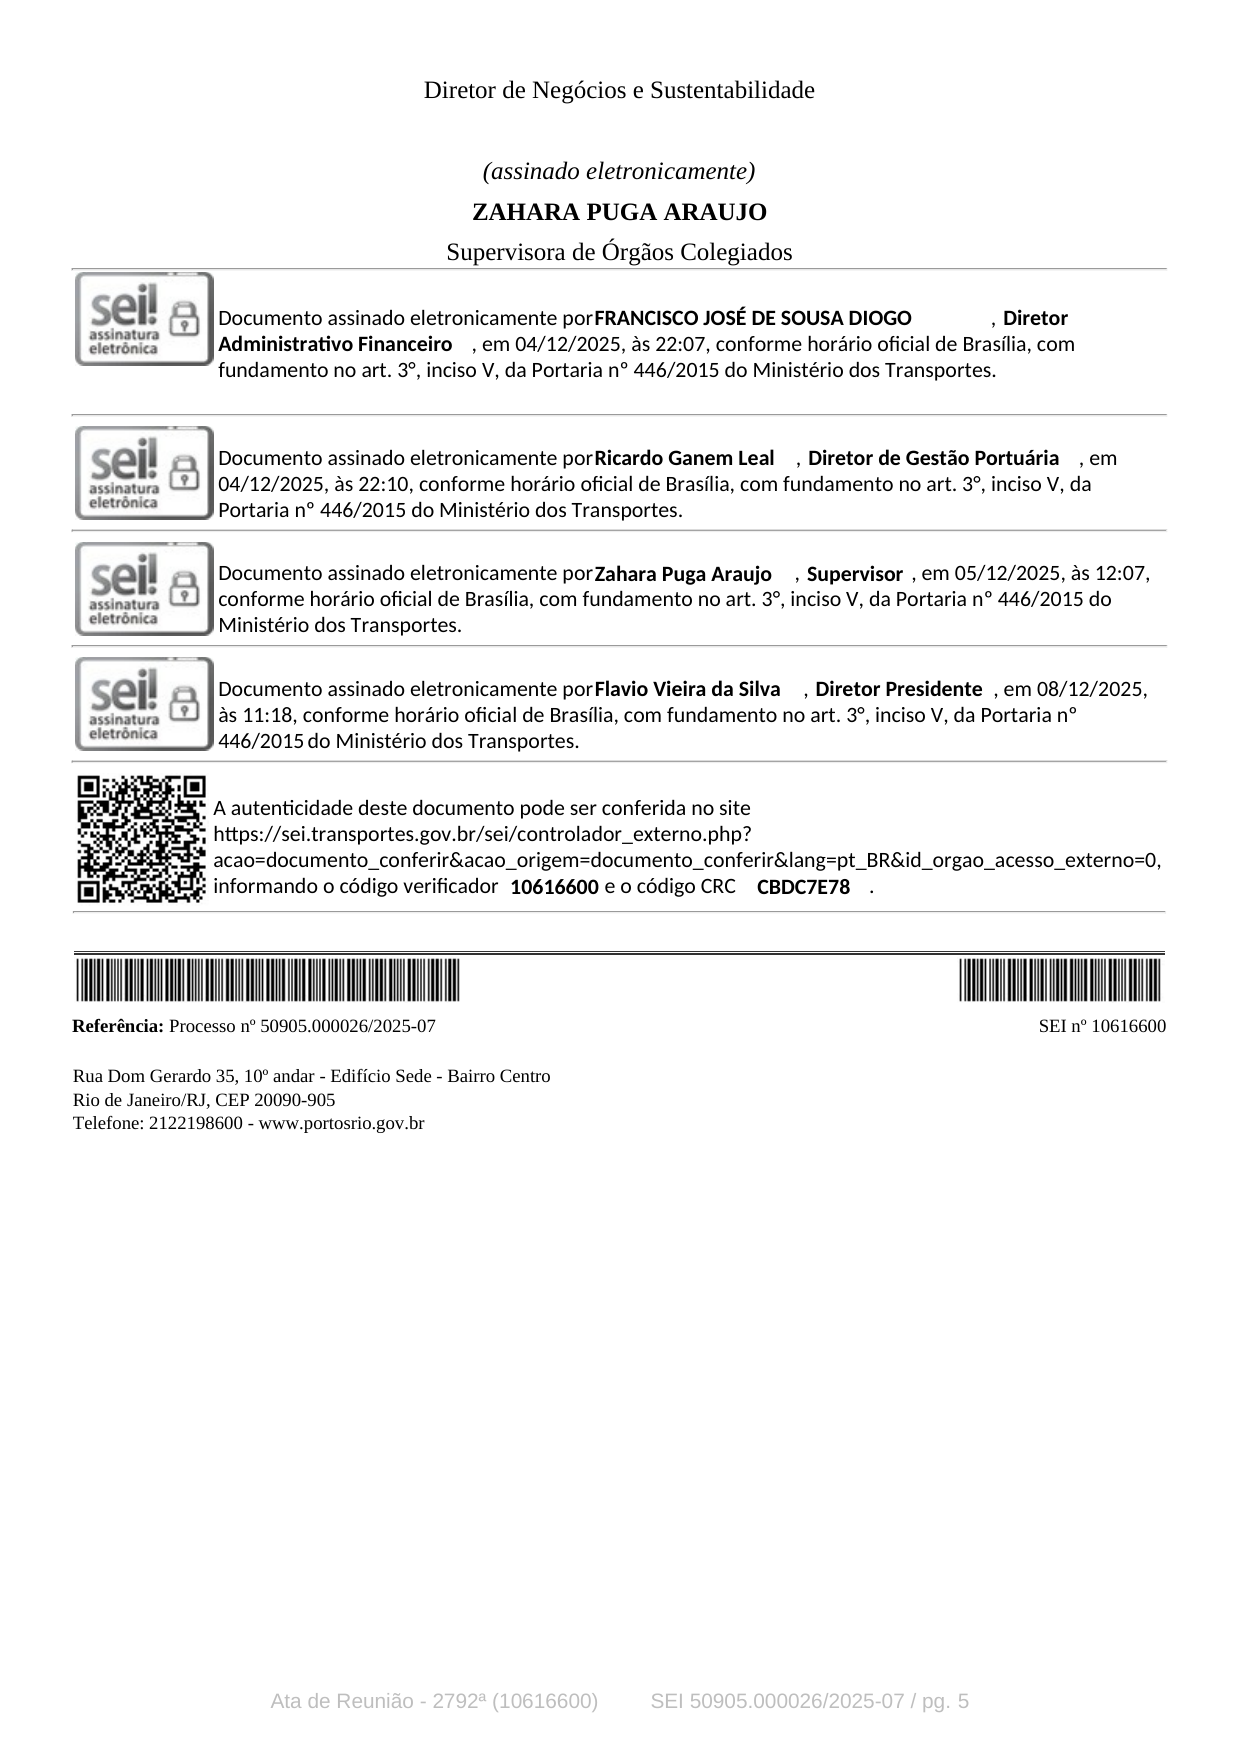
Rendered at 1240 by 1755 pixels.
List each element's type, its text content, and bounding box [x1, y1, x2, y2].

text (assinado eletronicamente) [74, 156, 1166, 185]
text Supervisora de Órgãos Colegiados [74, 237, 1164, 266]
text Diretor de Negócios e Sustentabilidade [74, 75, 1164, 104]
text Referência: Processo nº 50905.000026/2025-07 SEI nº 10616600 [72, 1014, 1166, 1036]
text Rua Dom Gerardo 35, 10º andar - Edifício Sede - Bairro Centro [73, 1065, 1166, 1086]
text Telefone: 2122198600 - www.portosrio.gov.br [73, 1112, 1166, 1134]
text ZAHARA PUGA ARAUJO [73, 197, 1166, 226]
text Rio de Janeiro/RJ, CEP 20090-905 [73, 1088, 1166, 1110]
